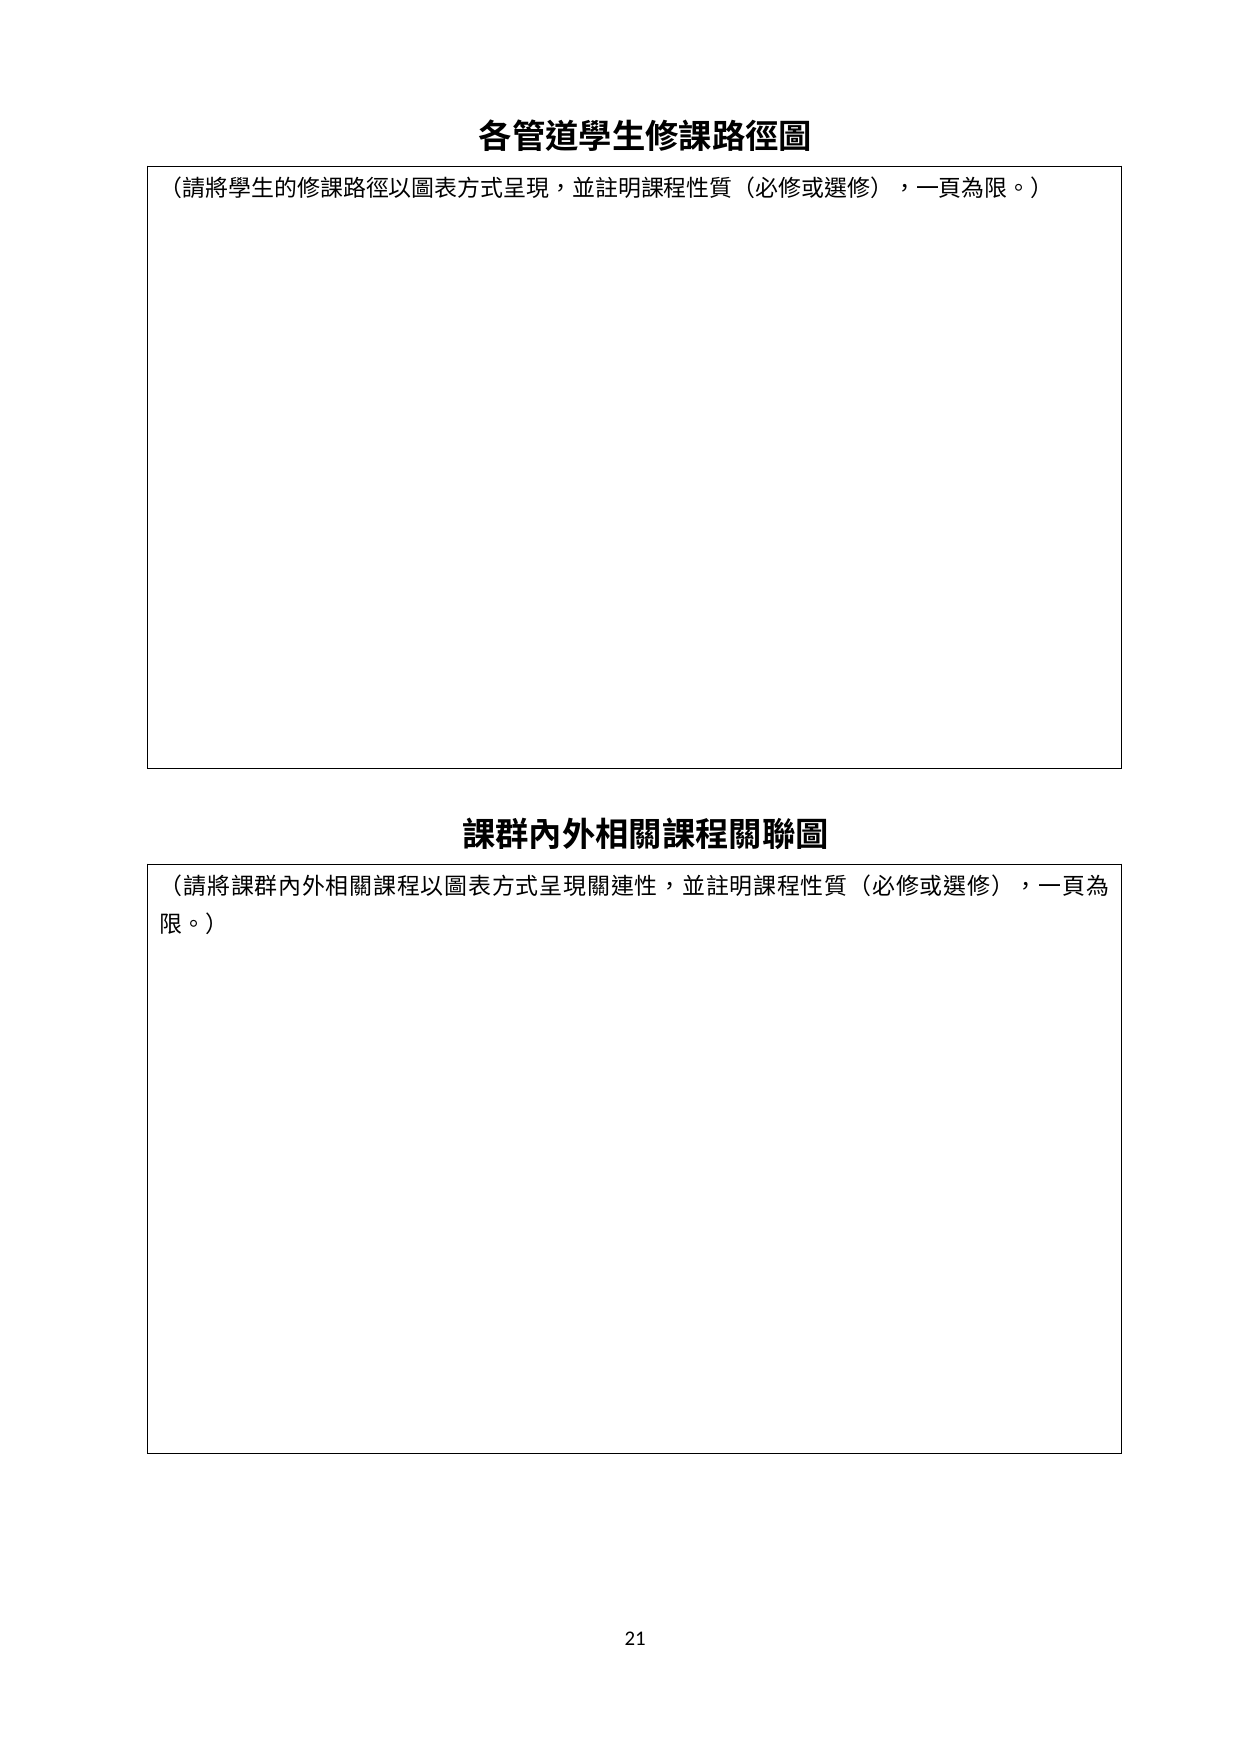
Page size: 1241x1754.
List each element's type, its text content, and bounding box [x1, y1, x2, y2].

text 各管道學生修課路徑圖 [148, 118, 1143, 156]
text 課群內外相關課程關聯圖 [148, 816, 1143, 853]
table_header （請將學生的修課路徑以圖表方式呈現，並註明課程性質（必修或選修），一頁為限。） [148, 167, 1121, 767]
table_header （請將課群內外相關課程以圖表方式呈現關連性，並註明課程性質（必修或選修），一頁為限。） [148, 865, 1121, 1453]
